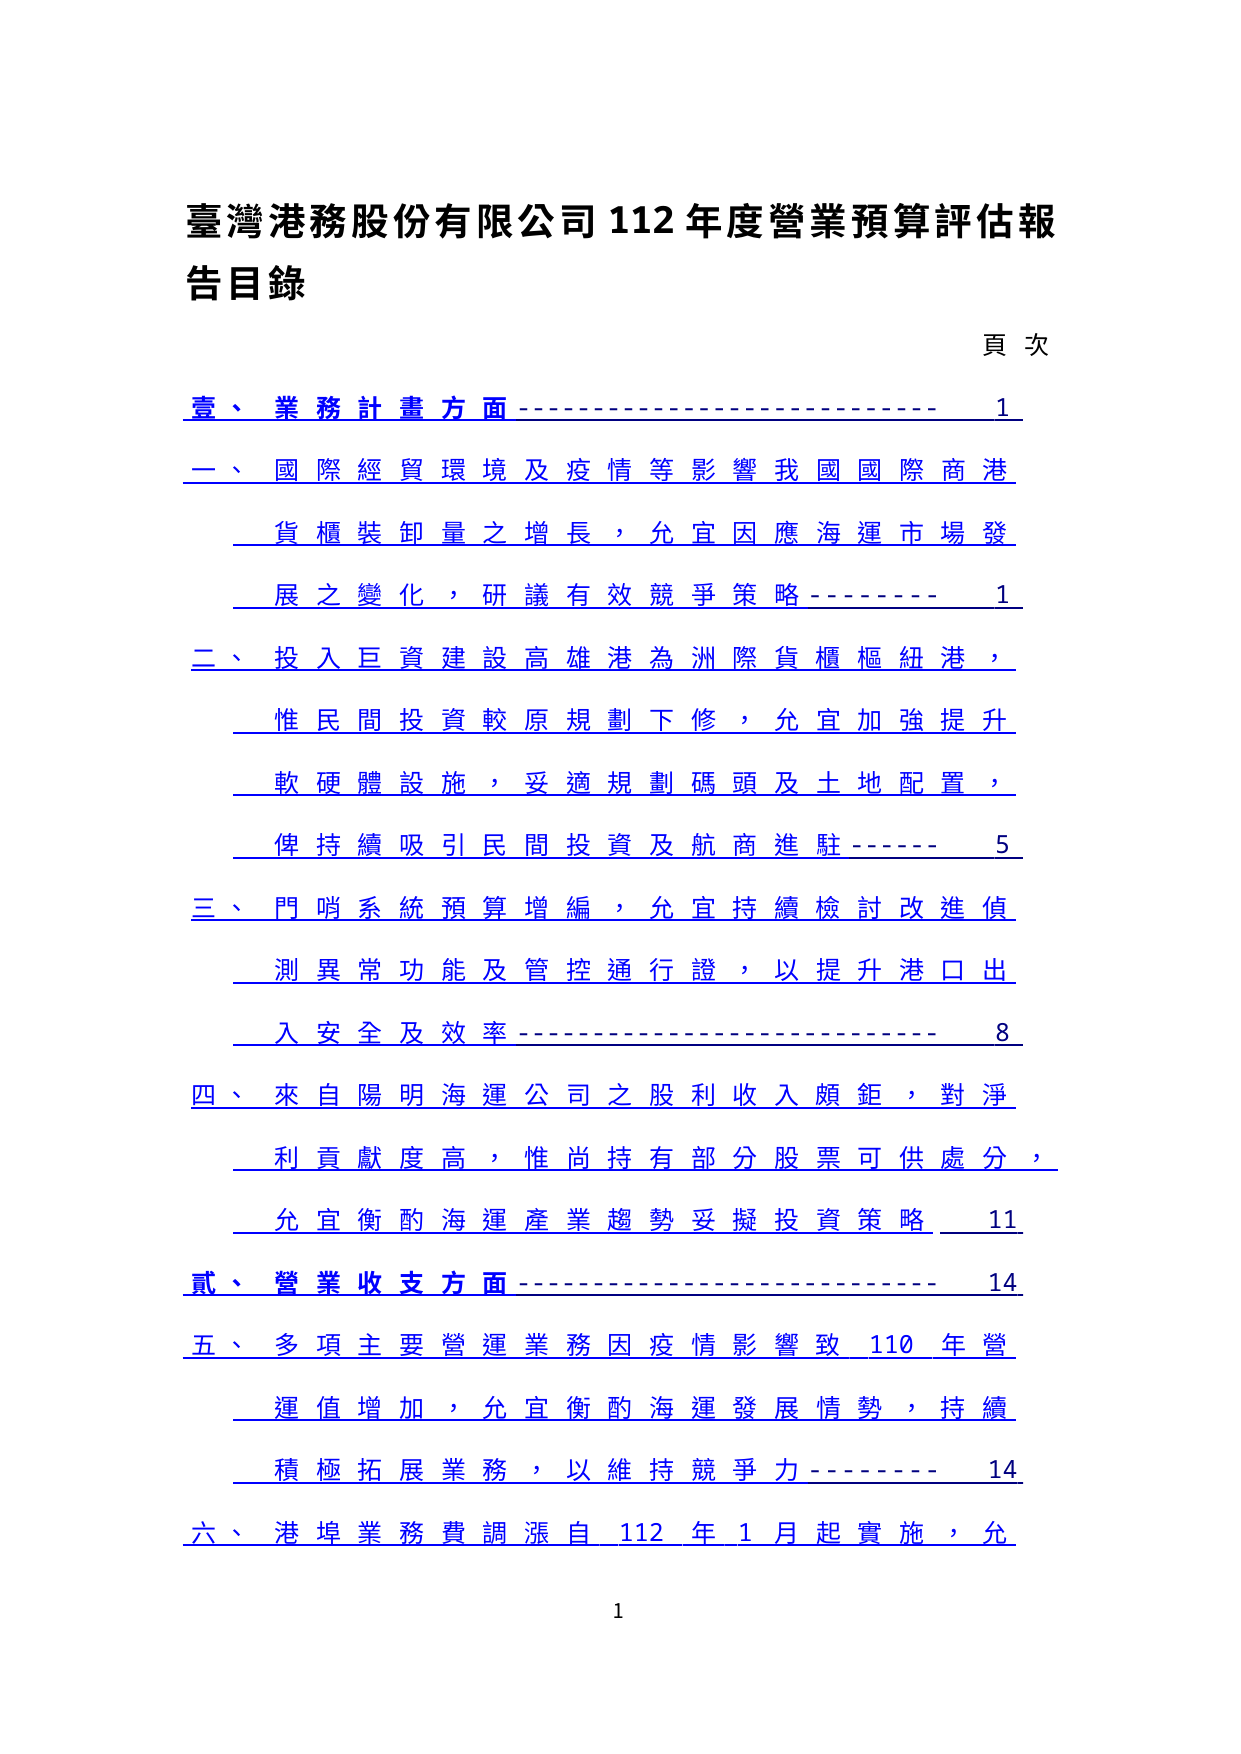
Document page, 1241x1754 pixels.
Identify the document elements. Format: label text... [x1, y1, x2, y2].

text 一、國際經貿環境及疫情等影響我國國際商港貨櫃裝卸量之增長，允宜因應海運市場發展之變化，研議有效競爭策略 1 [183, 427, 1023, 615]
text 臺灣港務股份有限公司112年度營業預算評估報告目錄 [183, 177, 1058, 302]
text 頁次 [242, 302, 1058, 365]
text 壹、業務計畫方面 1 [183, 365, 1023, 419]
text 六、港埠業務費調漲自112年1月起實施，允 [183, 1490, 1023, 1552]
text 四、來自陽明海運公司之股利收入頗鉅，對淨利貢獻度高，惟尚持有部分股票可供處分，允宜衡酌海運產業趨勢妥擬投資策略 11 [183, 1052, 1023, 1240]
text 三、門哨系統預算增編，允宜持續檢討改進偵測異常功能及管控通行證，以提升港口出入安全及效率 8 [183, 865, 1023, 1052]
text [183, 1296, 1023, 1302]
text 二、投入巨資建設高雄港為洲際貨櫃樞紐港，惟民間投資較原規劃下修，允宜加強提升軟硬體設施，妥適規劃碼頭及土地配置，俾持續吸引民間投資及航商進駐 5 [183, 615, 1023, 865]
text 貳、營業收支方面 14 [183, 1240, 1023, 1294]
text [183, 421, 1023, 427]
text 五、多項主要營運業務因疫情影響致110年營運值增加，允宜衡酌海運發展情勢，持續積極拓展業務，以維持競爭力 14 [183, 1302, 1023, 1490]
